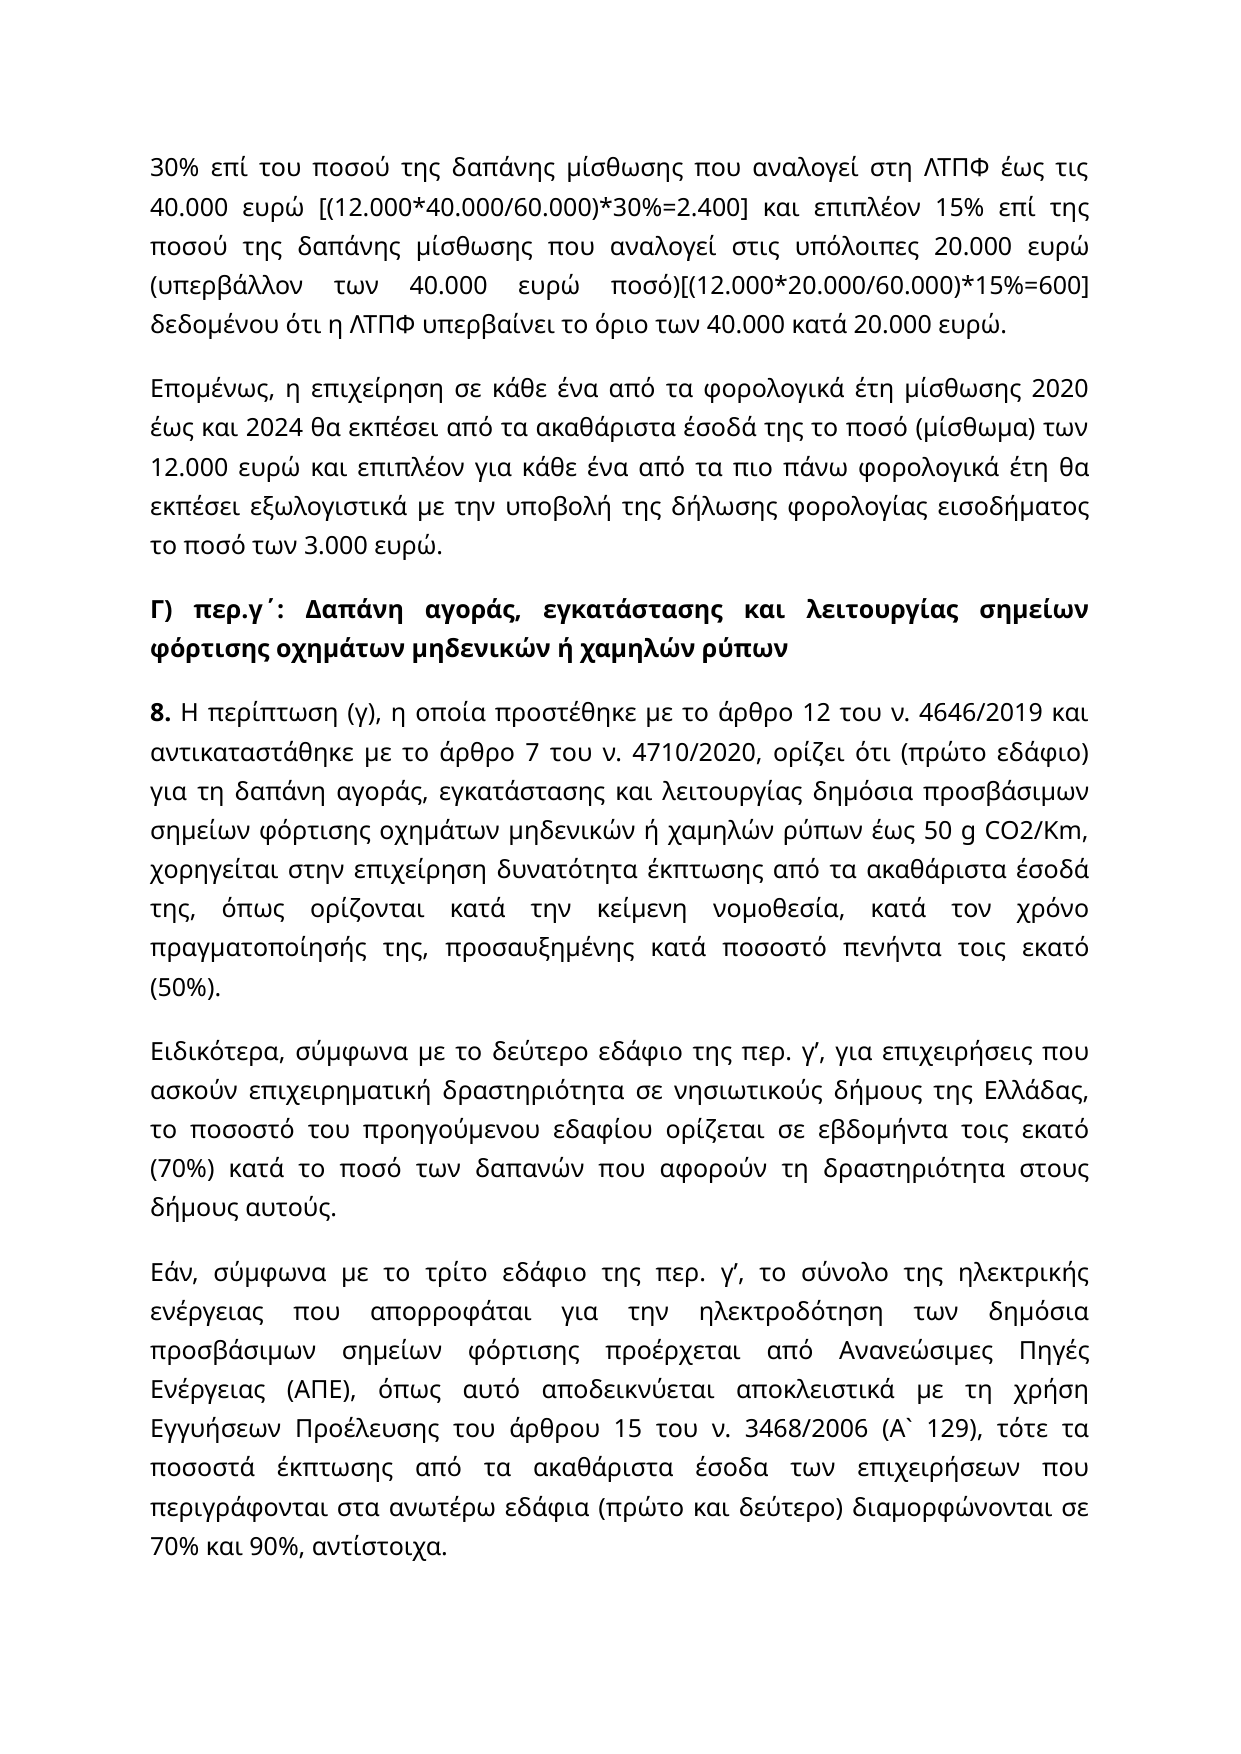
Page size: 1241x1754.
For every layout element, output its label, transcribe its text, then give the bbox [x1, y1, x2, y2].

text Γ) περ.γ΄: Δαπάνη αγοράς, εγκατάστασης και λειτουργίας σημείων φόρτισης οχημάτων μηδενικών ή χαμηλών ρύπων [150, 592, 1090, 665]
text 30% επί του ποσού της δαπάνης μίσθωσης που αναλογεί στη ΛΤΠΦ έως τις 40.000 ευρώ [(12.000*40.000/60.000)*30%=2.400] και επιπλέον 15% επί της ποσού της δαπάνης μίσθωσης που αναλογεί στις υπόλοιπες 20.000 ευρώ (υπερβάλλον των 40.000 ευρώ ποσό)[(12.000*20.000/60.000)*15%=600] δεδομένου ότι η ΛΤΠΦ υπερβαίνει το όριο των 40.000 κατά 20.000 ευρώ. [150, 150, 1090, 341]
text Εάν, σύμφωνα με το τρίτο εδάφιο της περ. γ’, το σύνολο της ηλεκτρικής ενέργειας που απορροφάται για την ηλεκτροδότηση των δημόσια προσβάσιμων σημείων φόρτισης προέρχεται από Ανανεώσιμες Πηγές Ενέργειας (ΑΠΕ), όπως αυτό αποδεικνύεται αποκλειστικά με τη χρήση Εγγυήσεων Προέλευσης του άρθρου 15 του ν. 3468/2006 (Α` 129), τότε τα ποσοστά έκπτωσης από τα ακαθάριστα έσοδα των επιχειρήσεων που περιγράφονται στα ανωτέρω εδάφια (πρώτο και δεύτερο) διαμορφώνονται σε 70% και 90%, αντίστοιχα. [150, 1254, 1090, 1562]
text Ειδικότερα, σύμφωνα με το δεύτερο εδάφιο της περ. γ’, για επιχειρήσεις που ασκούν επιχειρηματική δραστηριότητα σε νησιωτικούς δήμους της Ελλάδας, το ποσοστό του προηγούμενου εδαφίου ορίζεται σε εβδομήντα τοις εκατό (70%) κατά το ποσό των δαπανών που αφορούν τη δραστηριότητα στους δήμους αυτούς. [150, 1033, 1090, 1224]
text 8. Η περίπτωση (γ), η οποία προστέθηκε με το άρθρο 12 του ν. 4646/2019 και αντικαταστάθηκε με το άρθρο 7 του ν. 4710/2020, ορίζει ότι (πρώτο εδάφιο) για τη δαπάνη αγοράς, εγκατάστασης και λειτουργίας δημόσια προσβάσιμων σημείων φόρτισης οχημάτων μηδενικών ή χαμηλών ρύπων έως 50 g CO2/Km, χορηγείται στην επιχείρηση δυνατότητα έκπτωσης από τα ακαθάριστα έσοδά της, όπως ορίζονται κατά την κείμενη νομοθεσία, κατά τον χρόνο πραγματοποίησής της, προσαυξημένης κατά ποσοστό πενήντα τοις εκατό (50%). [150, 695, 1090, 1003]
text Επομένως, η επιχείρηση σε κάθε ένα από τα φορολογικά έτη μίσθωσης 2020 έως και 2024 θα εκπέσει από τα ακαθάριστα έσοδά της το ποσό (μίσθωμα) των 12.000 ευρώ και επιπλέον για κάθε ένα από τα πιο πάνω φορολογικά έτη θα εκπέσει εξωλογιστικά με την υποβολή της δήλωσης φορολογίας εισοδήματος το ποσό των 3.000 ευρώ. [150, 371, 1090, 562]
